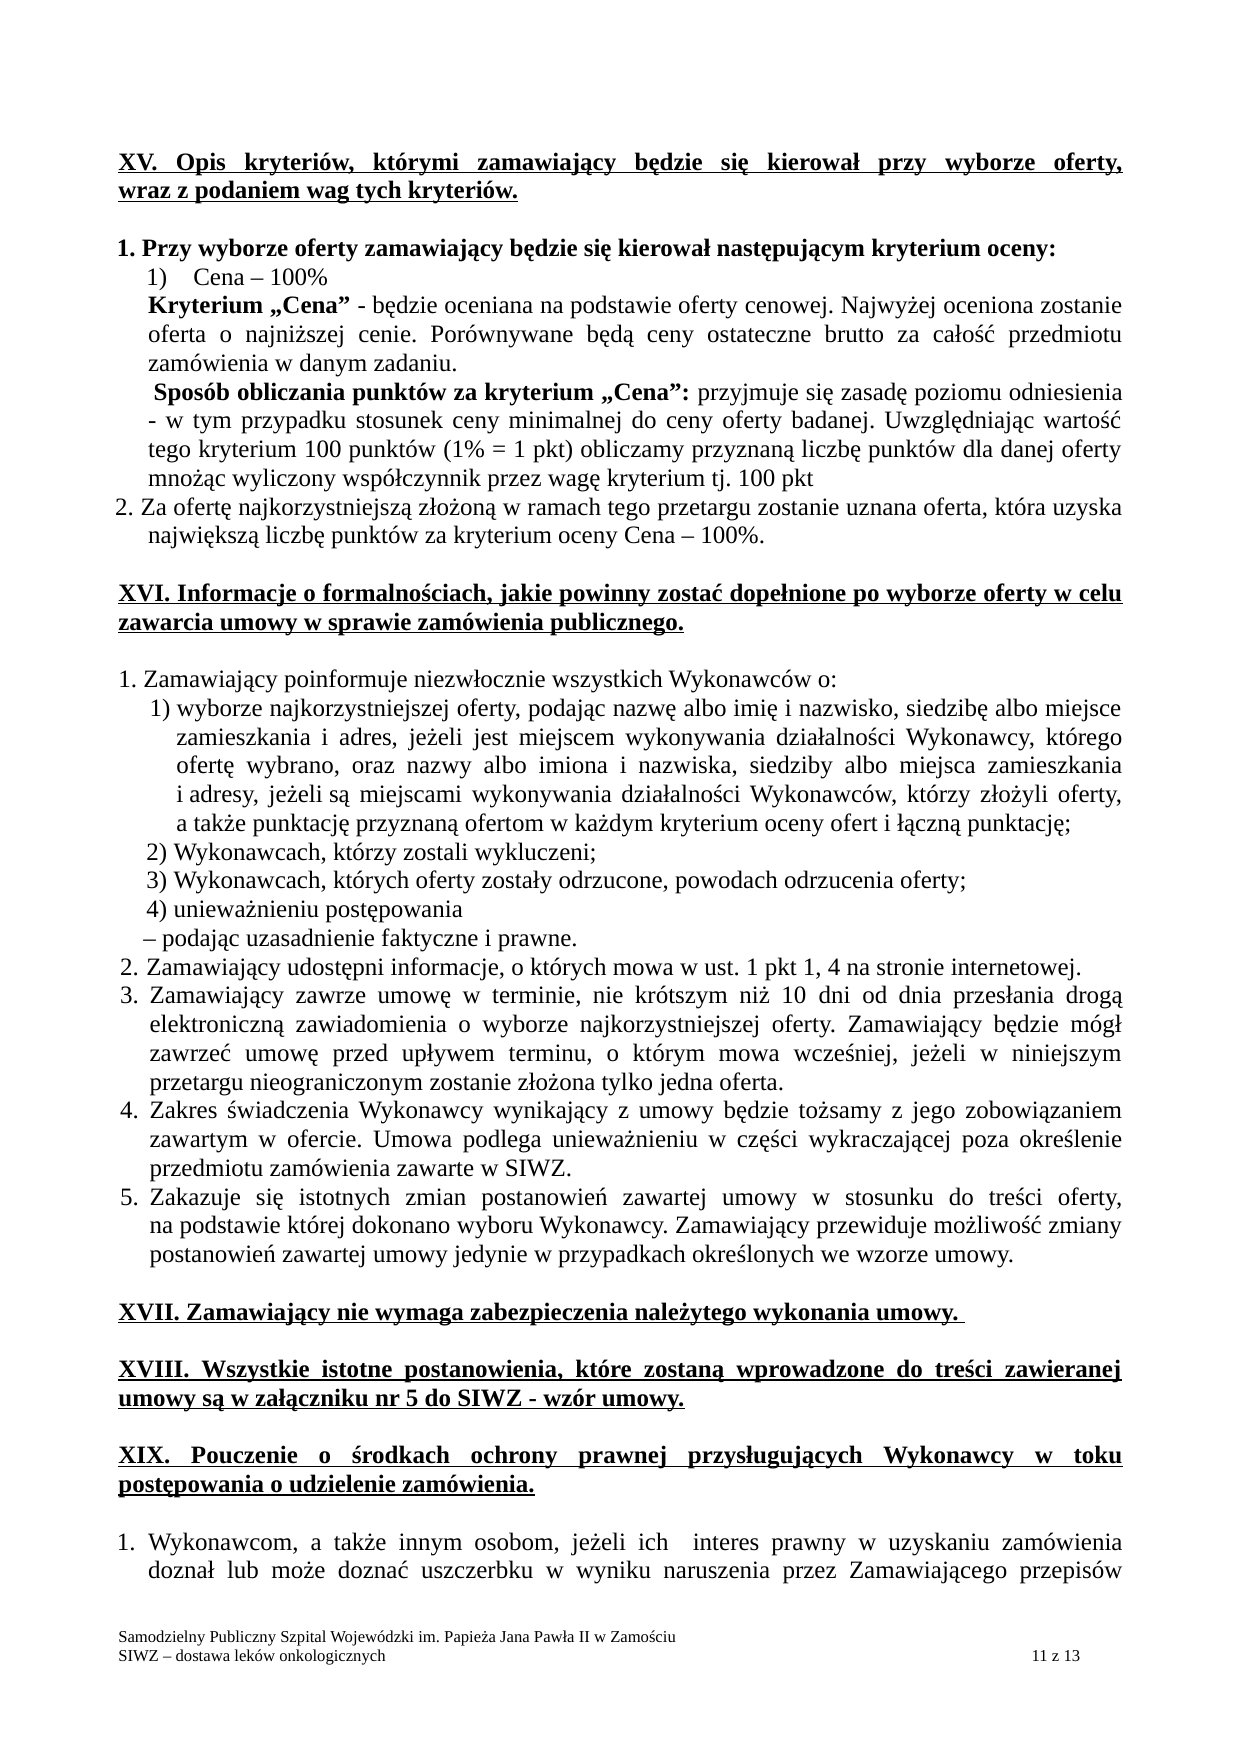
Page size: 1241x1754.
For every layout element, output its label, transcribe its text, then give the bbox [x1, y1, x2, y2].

text XVII. Zamawiający nie wymaga zabezpieczenia należytego wykonania umowy. [118, 1297, 1123, 1326]
text zawarcia umowy w sprawie zamówienia publicznego. [118, 604, 1123, 636]
text XV. Opis kryteriów, którymi zamawiający będzie się kierował przy wyborze oferty, [118, 147, 1123, 172]
text Sposób obliczania punktów za kryterium „Cena”: przyjmuje się zasadę poziomu odniesienia - w tym przypadku stosunek ceny minimalnej do ceny oferty badanej. Uwzględniając wartość tego kryterium 100 punktów (1% = 1 pkt) obliczamy przyznaną liczbę punktów dla danej oferty mnożąc wyliczony współczynnik przez wagę kryterium tj. 100 pkt [118, 377, 1123, 492]
list Wykonawcach, których oferty zostały odrzucone, powodach odrzucenia oferty; [146, 866, 1123, 894]
list Kryterium „Cena” - będzie oceniana na podstawie oferty cenowej. Najwyżej oceniona zostanie oferta o najniższej cenie. Porównywane będą ceny ostateczne brutto za całość przedmiotu zamówienia w danym zadaniu. [146, 291, 1123, 377]
text wraz z podaniem wag tych kryteriów. [118, 173, 1123, 204]
list wyborze najkorzystniejszej oferty, podając nazwę albo imię i nazwisko, siedzibę albo miejsce zamieszkania i adres, jeżeli jest miejscem wykonywania działalności Wykonawcy, którego ofertę wybrano, oraz nazwy albo imiona i nazwiska, siedziby albo miejsca zamieszkania i adresy, jeżeli są miejscami wykonywania działalności Wykonawców, którzy złożyli oferty, a także punktację przyznaną ofertom w każdym kryterium oceny ofert i łączną punktację; [149, 693, 1123, 837]
list Wykonawcom, a także innym osobom, jeżeli ich interes prawny w uzyskaniu zamówienia doznał lub może doznać uszczerbku w wyniku naruszenia przez Zamawiającego przepisów [117, 1527, 1123, 1584]
text 1. Zamawiający poinformuje niezwłocznie wszystkich Wykonawców o: [118, 664, 1123, 693]
text 2. Za ofertę najkorzystniejszą złożoną w ramach tego przetargu zostanie uznana oferta, która uzyska największą liczbę punktów za kryterium oceny Cena – 100%. [115, 492, 1123, 549]
text XIX. Pouczenie o środkach ochrony prawnej przysługujących Wykonawcy w toku [118, 1441, 1123, 1466]
list Zakres świadczenia Wykonawcy wynikający z umowy będzie tożsamy z jego zobowiązaniem zawartym w ofercie. Umowa podlega unieważnieniu w części wykraczającej poza określenie przedmiotu zamówienia zawarte w SIWZ. [120, 1096, 1123, 1182]
list Zamawiający zawrze umowę w terminie, nie krótszym niż 10 dni od dnia przesłania drogą elektroniczną zawiadomienia o wyborze najkorzystniejszej oferty. Zamawiający będzie mógł zawrzeć umowę przed upływem terminu, o którym mowa wcześniej, jeżeli w niniejszym przetargu nieograniczonym zostanie złożona tylko jedna oferta. [120, 981, 1123, 1096]
list unieważnieniu postępowania [146, 894, 1123, 923]
list Zakazuje się istotnych zmian postanowień zawartej umowy w stosunku do treści oferty, na podstawie której dokonano wyboru Wykonawcy. Zamawiający przewiduje możliwość zmiany postanowień zawartej umowy jedynie w przypadkach określonych we wzorze umowy. [120, 1182, 1123, 1268]
list Wykonawcach, którzy zostali wykluczeni; [146, 837, 1123, 866]
text XVIII. Wszystkie istotne postanowienia, które zostaną wprowadzone do treści zawieranej umowy są w załączniku nr 5 do SIWZ - wzór umowy. [118, 1354, 1123, 1412]
text 1. Przy wyborze oferty zamawiający będzie się kierował następującym kryterium oceny: [117, 233, 1123, 262]
text XVI. Informacje o formalnościach, jakie powinny zostać dopełnione po wyborze oferty w celu [118, 578, 1123, 603]
list Zamawiający udostępni informacje, o których mowa w ust. 1 pkt 1, 4 na stronie internetowej. [120, 952, 1123, 981]
text postępowania o udzielenie zamówienia. [118, 1467, 1123, 1498]
text – podając uzasadnienie faktyczne i prawne. [118, 923, 1123, 952]
list Cena – 100% [146, 262, 1123, 291]
